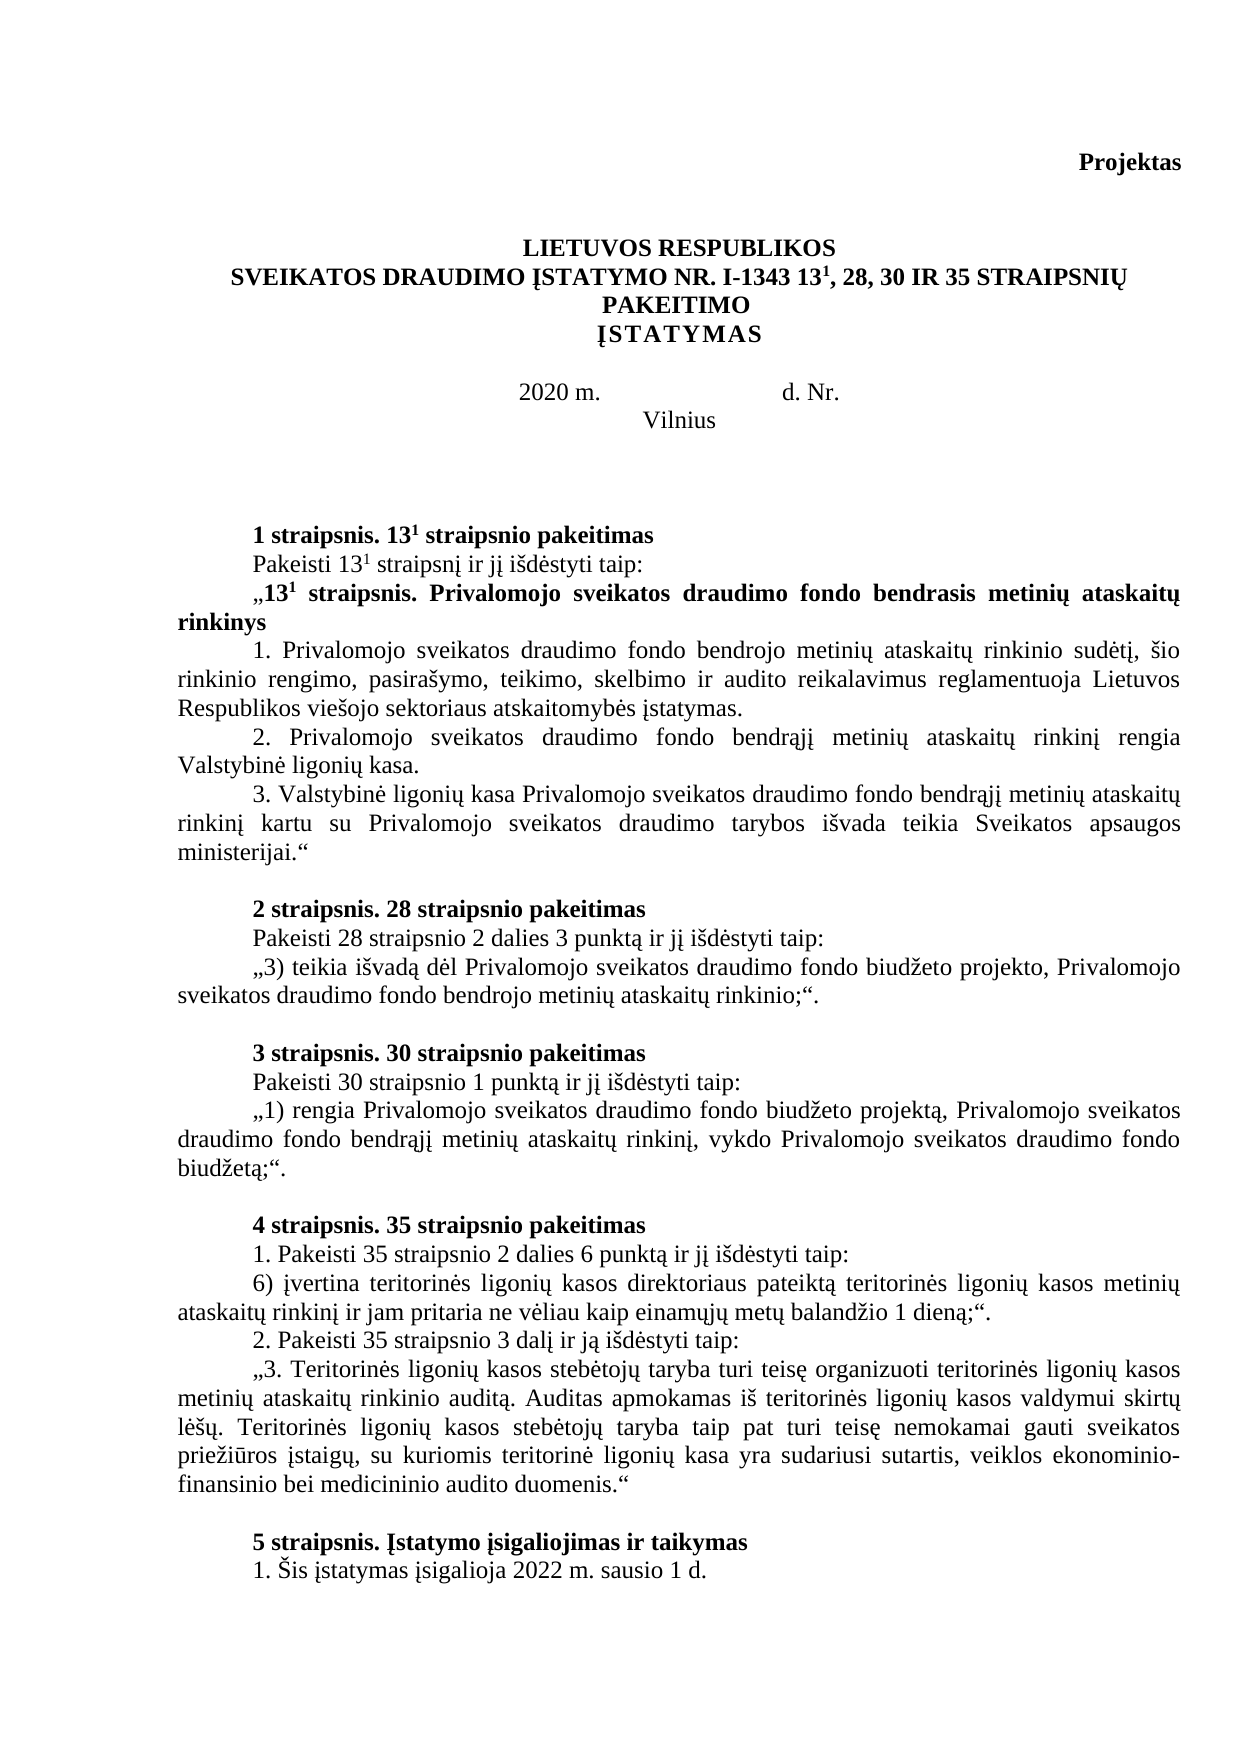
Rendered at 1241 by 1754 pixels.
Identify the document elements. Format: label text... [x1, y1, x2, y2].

text „3. Teritorinės ligonių kasos stebėtojų taryba turi teisę organizuoti teritorinės ligonių kasos metinių ataskaitų rinkinio auditą. Auditas apmokamas iš teritorinės ligonių kasos valdymui skirtų lėšų. Teritorinės ligonių kasos stebėtojų taryba taip pat turi teisę nemokamai gauti sveikatos priežiūros įstaigų, su kuriomis teritorinė ligonių kasa yra sudariusi sutartis, veiklos ekonominio-finansinio bei medicininio audito duomenis.“ [177, 1354, 1181, 1498]
text 1. Šis įstatymas įsigalioja 2022 m. sausio 1 d. [177, 1556, 1181, 1584]
text 6) įvertina teritorinės ligonių kasos direktoriaus pateiktą teritorinės ligonių kasos metinių ataskaitų rinkinį ir jam pritaria ne vėliau kaip einamųjų metų balandžio 1 dieną;“. [177, 1268, 1181, 1326]
text 4 straipsnis. 35 straipsnio pakeitimas [177, 1211, 1181, 1239]
text „3) teikia išvadą dėl Privalomojo sveikatos draudimo fondo biudžeto projekto, Privalomojo sveikatos draudimo fondo bendrojo metinių ataskaitų rinkinio;“. [177, 952, 1181, 1009]
text Vilnius [177, 406, 1181, 434]
text „131 straipsnis. Privalomojo sveikatos draudimo fondo bendrasis metinių ataskaitų rinkinys [177, 578, 1181, 636]
text 1. Pakeisti 35 straipsnio 2 dalies 6 punktą ir jį išdėstyti taip: [177, 1239, 1181, 1268]
text 2020 m. d. Nr. [177, 377, 1181, 406]
text 5 straipsnis. Įstatymo įsigaliojimas ir taikymas [177, 1527, 1181, 1556]
text Pakeisti 131 straipsnį ir jį išdėstyti taip: [177, 549, 1181, 578]
text 2 straipsnis. 28 straipsnio pakeitimas [177, 894, 1181, 923]
text ĮSTATYMAS [177, 319, 1181, 348]
text LIETUVOS RESPUBLIKOS SVEIKATOS DRAUDIMO ĮSTATYMO NR. I-1343 131, 28, 30 IR 35 STRAIPSNIŲ PAKEITIMO [177, 233, 1181, 319]
text Projektas [916, 147, 1181, 176]
text Pakeisti 30 straipsnio 1 punktą ir jį išdėstyti taip: [177, 1067, 1181, 1096]
text 3. Valstybinė ligonių kasa Privalomojo sveikatos draudimo fondo bendrąjį metinių ataskaitų rinkinį kartu su Privalomojo sveikatos draudimo tarybos išvada teikia Sveikatos apsaugos ministerijai.“ [177, 779, 1181, 866]
text 1. Privalomojo sveikatos draudimo fondo bendrojo metinių ataskaitų rinkinio sudėtį, šio rinkinio rengimo, pasirašymo, teikimo, skelbimo ir audito reikalavimus reglamentuoja Lietuvos Respublikos viešojo sektoriaus atskaitomybės įstatymas. [177, 636, 1181, 722]
text 3 straipsnis. 30 straipsnio pakeitimas [177, 1038, 1181, 1067]
text „1) rengia Privalomojo sveikatos draudimo fondo biudžeto projektą, Privalomojo sveikatos draudimo fondo bendrąjį metinių ataskaitų rinkinį, vykdo Privalomojo sveikatos draudimo fondo biudžetą;“. [177, 1096, 1181, 1182]
text 2. Pakeisti 35 straipsnio 3 dalį ir ją išdėstyti taip: [177, 1326, 1181, 1354]
text Pakeisti 28 straipsnio 2 dalies 3 punktą ir jį išdėstyti taip: [177, 923, 1181, 952]
text 2. Privalomojo sveikatos draudimo fondo bendrąjį metinių ataskaitų rinkinį rengia Valstybinė ligonių kasa. [177, 722, 1181, 779]
text 1 straipsnis. 131 straipsnio pakeitimas [177, 521, 1181, 549]
